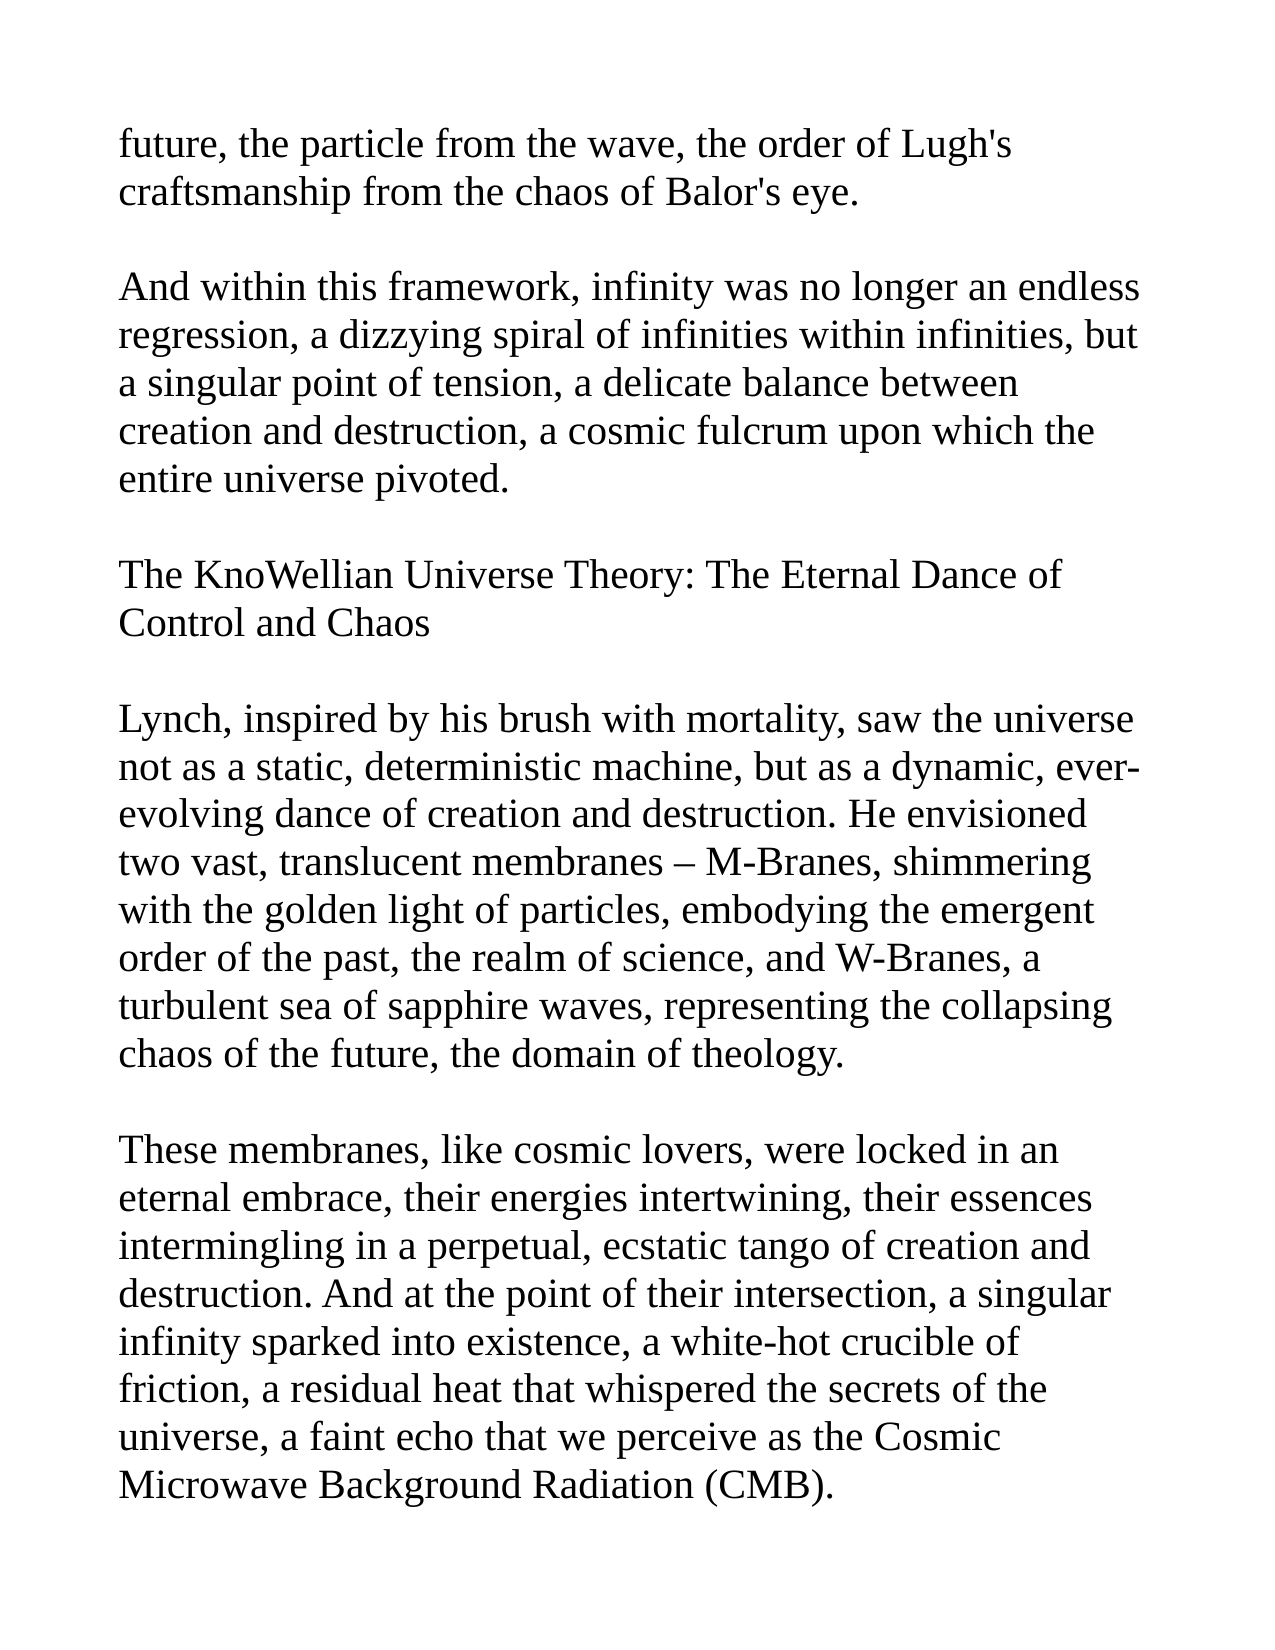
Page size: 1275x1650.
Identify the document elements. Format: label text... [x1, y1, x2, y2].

text future, the particle from the wave, the order of Lugh's craftsmanship from the chaos of Balor's eye. [118, 118, 1157, 214]
text Lynch, inspired by his brush with mortality, saw the universe not as a static, deterministic machine, but as a dynamic, ever-evolving dance of creation and destruction. He envisioned two vast, translucent membranes – M-Branes, shimmering with the golden light of particles, embodying the emergent order of the past, the realm of science, and W-Branes, a turbulent sea of sapphire waves, representing the collapsing chaos of the future, the domain of theology. [118, 693, 1157, 1076]
text These membranes, like cosmic lovers, were locked in an eternal embrace, their energies intertwining, their essences intermingling in a perpetual, ecstatic tango of creation and destruction. And at the point of their intersection, a singular infinity sparked into existence, a white-hot crucible of friction, a residual heat that whispered the secrets of the universe, a faint echo that we perceive as the Cosmic Microwave Background Radiation (CMB). [118, 1124, 1157, 1508]
text The KnoWellian Universe Theory: The Eternal Dance of Control and Chaos [118, 549, 1157, 645]
text And within this framework, infinity was no longer an endless regression, a dizzying spiral of infinities within infinities, but a singular point of tension, a delicate balance between creation and destruction, a cosmic fulcrum upon which the entire universe pivoted. [118, 262, 1157, 501]
